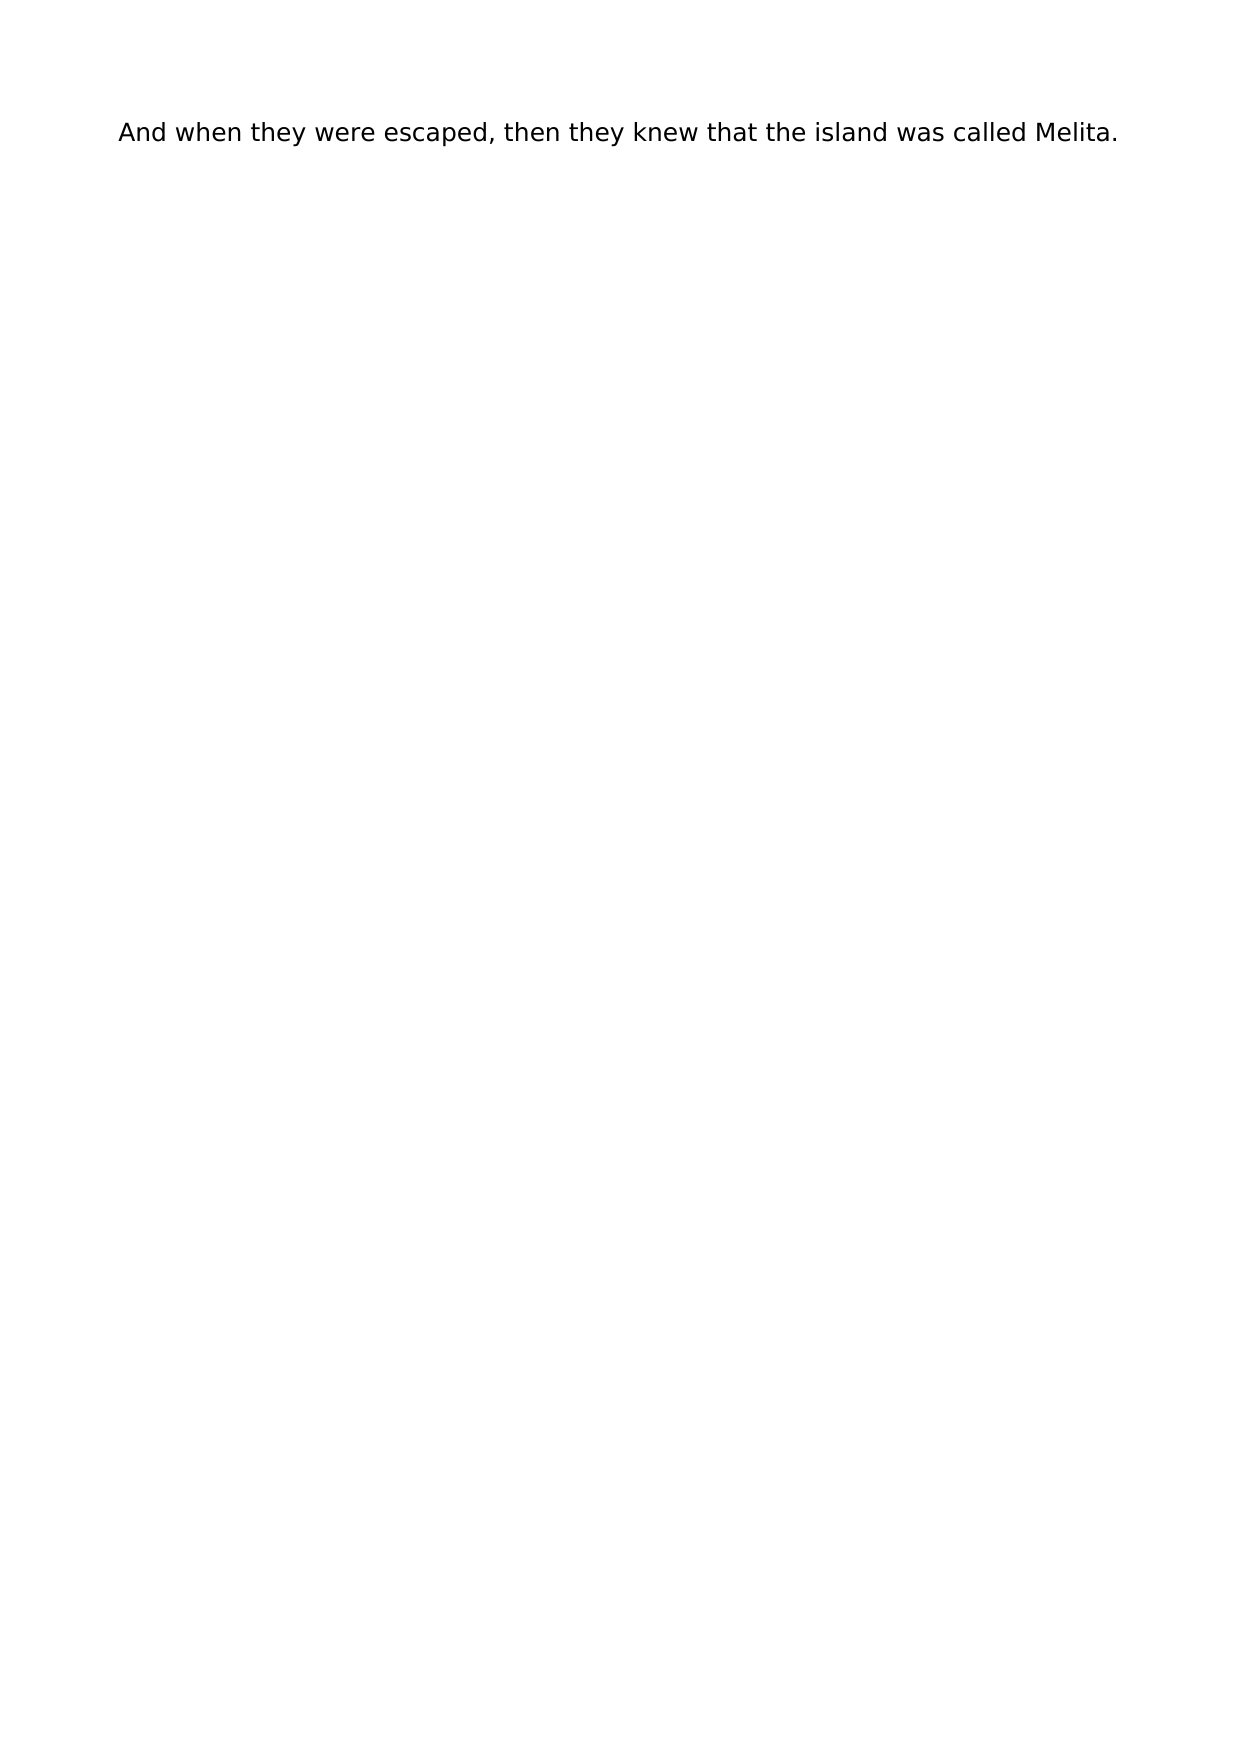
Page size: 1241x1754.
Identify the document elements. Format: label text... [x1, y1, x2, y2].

text And when they were escaped, then they knew that the island was called Melita. [118, 118, 1122, 147]
